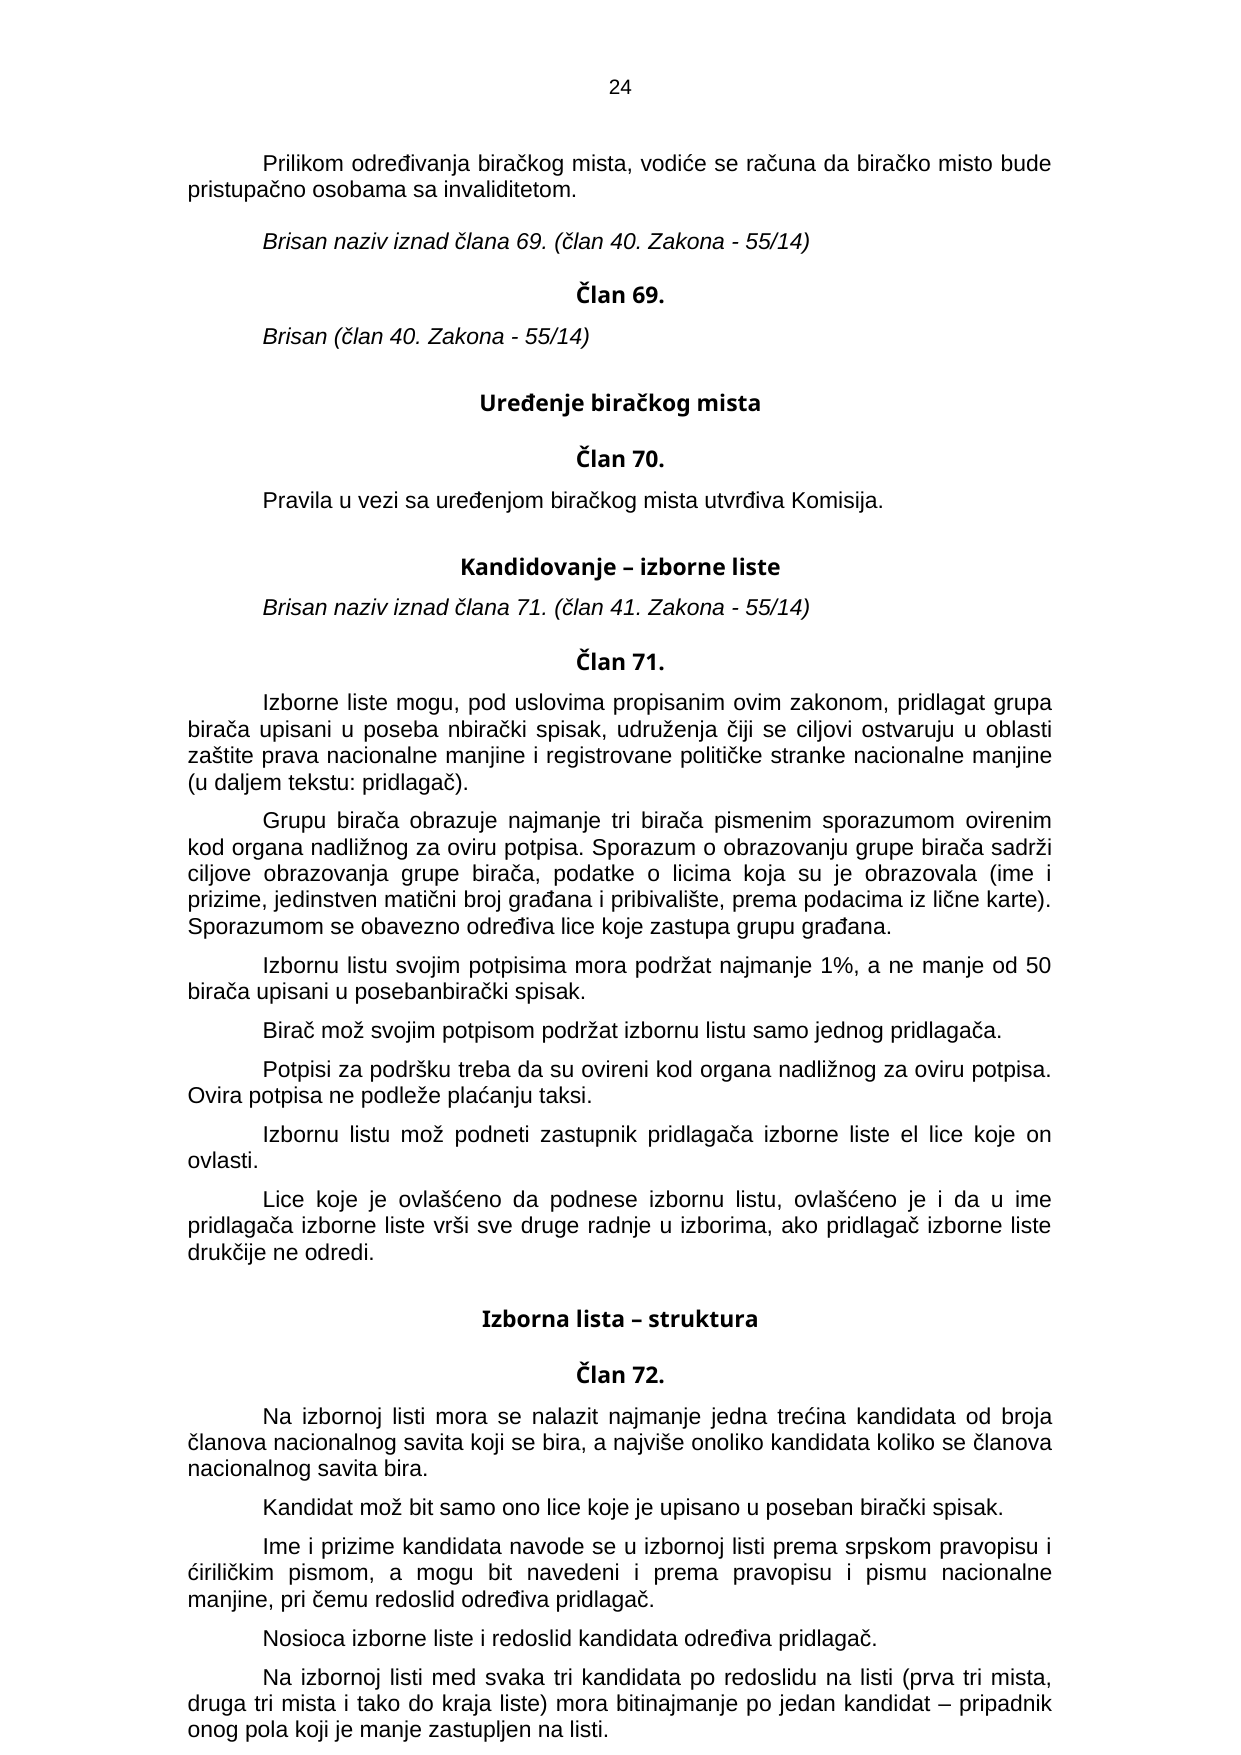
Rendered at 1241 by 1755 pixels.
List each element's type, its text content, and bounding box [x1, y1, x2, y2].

text Izborna lista – struktura [262, 1303, 978, 1334]
text Brisan naziv iznad člana 69. (član 40. Zakona - 55/14) [187, 228, 1053, 254]
text Kandidat mož bit samo ono lice koje je upisano u poseban birački spisak. [187, 1494, 1053, 1521]
text Brisan naziv iznad člana 71. (član 41. Zakona - 55/14) [187, 594, 1053, 621]
text Na izbornoj listi med svaka tri kandidata po redoslidu na listi (prva tri mista, druga tri mista i tako do kraja liste) mora bitinajmanje po jedan kandidat – pripadnik onog pola koji je manje zastupljen na listi. [187, 1663, 1053, 1742]
text Član 69. [262, 279, 978, 310]
text Uređenje biračkog mista [262, 387, 978, 418]
text Na izbornoj listi mora se nalazit najmanje jedna trećina kandidata od broja članova nacionalnog savita koji se bira, a najviše onoliko kandidata koliko se članova nacionalnog savita bira. [187, 1403, 1053, 1482]
text Birač mož svojim potpisom podržat izbornu listu samo jednog pridlagača. [187, 1017, 1053, 1043]
text Član 70. [262, 443, 978, 474]
text Prilikom određivanja biračkog mista, vodiće se računa da biračko misto bude pristupačno osobama sa invaliditetom. [187, 150, 1053, 203]
text Nosioca izborne liste i redoslid kandidata određiva pridlagač. [187, 1624, 1053, 1651]
text Pravila u vezi sa uređenjom biračkog mista utvrđiva Komisija. [187, 487, 1053, 513]
text Član 72. [262, 1359, 978, 1390]
text Izbornu listu svojim potpisima mora podržat najmanje 1%, a ne manje od 50 birača upisani u posebanbirački spisak. [187, 952, 1053, 1004]
text Član 71. [262, 646, 978, 677]
text Ime i prizime kandidata navode se u izbornoj listi prema srpskom pravopisu i ćiriličkim pismom, a mogu bit navedeni i prema pravopisu i pismu nacionalne manjine, pri čemu redoslid određiva pridlagač. [187, 1533, 1053, 1612]
text Grupu birača obrazuje najmanje tri birača pismenim sporazumom ovirenim kod organa nadližnog za oviru potpisa. Sporazum o obrazovanju grupe birača sadrži ciljove obrazovanja grupe birača, podatke o licima koja su je obrazovala (ime i prizime, jedinstven matični broj građana i pribivalište, prema podacima iz lične karte). Sporazumom se obavezno određiva lice koje zastupa grupu građana. [187, 807, 1053, 939]
text Lice koje je ovlašćeno da podnese izbornu listu, ovlašćeno je i da u ime pridlagača izborne liste vrši sve druge radnje u izborima, ako pridlagač izborne liste drukčije ne odredi. [187, 1186, 1053, 1265]
text Izborne liste mogu, pod uslovima propisanim ovim zakonom, pridlagat grupa birača upisani u poseba nbirački spisak, udruženja čiji se ciljovi ostvaruju u oblasti zaštite prava nacionalne manjine i registrovane političke stranke nacionalne manjine (u daljem tekstu: pridlagač). [187, 689, 1053, 795]
text Potpisi za podršku treba da su ovireni kod organa nadližnog za oviru potpisa. Ovira potpisa ne podleže plaćanju taksi. [187, 1056, 1053, 1108]
text Brisan (član 40. Zakona - 55/14) [187, 323, 1053, 349]
text Izbornu listu mož podneti zastupnik pridlagača izborne liste el lice koje on ovlasti. [187, 1121, 1053, 1173]
text Kandidovanje – izborne liste [262, 551, 978, 582]
